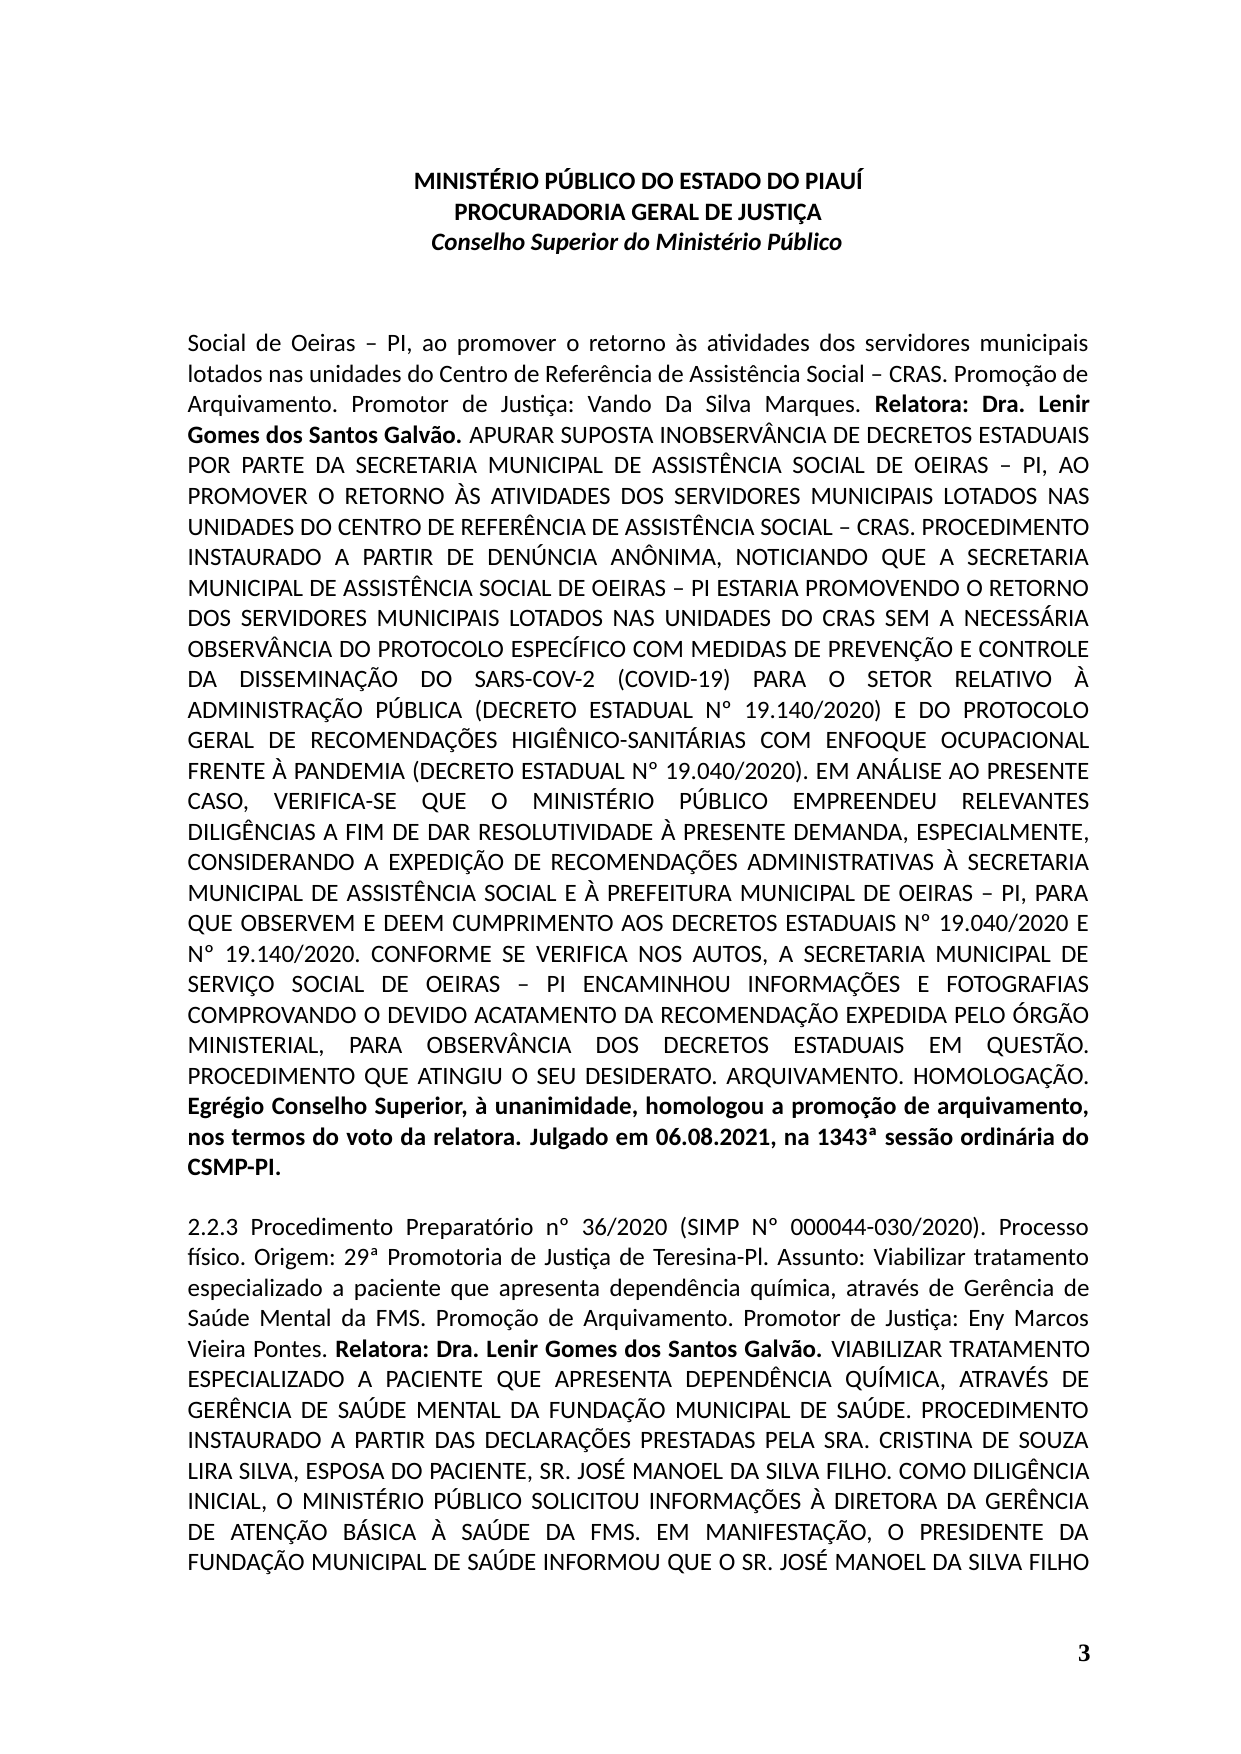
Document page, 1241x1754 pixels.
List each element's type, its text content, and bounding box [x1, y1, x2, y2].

text Social de Oeiras – PI, ao promover o retorno às atividades dos servidores municipais lotados nas unidades do Centro de Referência de Assistência Social – CRAS. Promoção de Arquivamento. Promotor de Justiça: Vando Da Silva Marques. Relatora: Dra. Lenir Gomes dos Santos Galvão. APURAR SUPOSTA INOBSERVÂNCIA DE DECRETOS ESTADUAIS POR PARTE DA SECRETARIA MUNICIPAL DE ASSISTÊNCIA SOCIAL DE OEIRAS – PI, AO PROMOVER O RETORNO ÀS ATIVIDADES DOS SERVIDORES MUNICIPAIS LOTADOS NAS UNIDADES DO CENTRO DE REFERÊNCIA DE ASSISTÊNCIA SOCIAL – CRAS. PROCEDIMENTO INSTAURADO A PARTIR DE DENÚNCIA ANÔNIMA, NOTICIANDO QUE A SECRETARIA MUNICIPAL DE ASSISTÊNCIA SOCIAL DE OEIRAS – PI ESTARIA PROMOVENDO O RETORNO DOS SERVIDORES MUNICIPAIS LOTADOS NAS UNIDADES DO CRAS SEM A NECESSÁRIA OBSERVÂNCIA DO PROTOCOLO ESPECÍFICO COM MEDIDAS DE PREVENÇÃO E CONTROLE DA DISSEMINAÇÃO DO SARS-COV-2 (COVID-19) PARA O SETOR RELATIVO À ADMINISTRAÇÃO PÚBLICA (DECRETO ESTADUAL Nº 19.140/2020) E DO PROTOCOLO GERAL DE RECOMENDAÇÕES HIGIÊNICO-SANITÁRIAS COM ENFOQUE OCUPACIONAL FRENTE À PANDEMIA (DECRETO ESTADUAL Nº 19.040/2020). EM ANÁLISE AO PRESENTE CASO, VERIFICA-SE QUE O MINISTÉRIO PÚBLICO EMPREENDEU RELEVANTES DILIGÊNCIAS A FIM DE DAR RESOLUTIVIDADE À PRESENTE DEMANDA, ESPECIALMENTE, CONSIDERANDO A EXPEDIÇÃO DE RECOMENDAÇÕES ADMINISTRATIVAS À SECRETARIA MUNICIPAL DE ASSISTÊNCIA SOCIAL E À PREFEITURA MUNICIPAL DE OEIRAS – PI, PARA QUE OBSERVEM E DEEM CUMPRIMENTO AOS DECRETOS ESTADUAIS Nº 19.040/2020 E Nº 19.140/2020. CONFORME SE VERIFICA NOS AUTOS, A SECRETARIA MUNICIPAL DE SERVIÇO SOCIAL DE OEIRAS – PI ENCAMINHOU INFORMAÇÕES E FOTOGRAFIAS COMPROVANDO O DEVIDO ACATAMENTO DA RECOMENDAÇÃO EXPEDIDA PELO ÓRGÃO MINISTERIAL, PARA OBSERVÂNCIA DOS DECRETOS ESTADUAIS EM QUESTÃO. PROCEDIMENTO QUE ATINGIU O SEU DESIDERATO. ARQUIVAMENTO. HOMOLOGAÇÃO. Egrégio Conselho Superior, à unanimidade, homologou a promoção de arquivamento, nos termos do voto da relatora. Julgado em 06.08.2021, na 1343ª sessão ordinária do CSMP-PI. [187, 327, 1090, 1182]
text 2.2.3 Procedimento Preparatório nº 36/2020 (SIMP Nº 000044-030/2020). Processo físico. Origem: 29ª Promotoria de Justiça de Teresina-Pl. Assunto: Viabilizar tratamento especializado a paciente que apresenta dependência química, através de Gerência de Saúde Mental da FMS. Promoção de Arquivamento. Promotor de Justiça: Eny Marcos Vieira Pontes. Relatora: Dra. Lenir Gomes dos Santos Galvão. VIABILIZAR TRATAMENTO ESPECIALIZADO A PACIENTE QUE APRESENTA DEPENDÊNCIA QUÍMICA, ATRAVÉS DE GERÊNCIA DE SAÚDE MENTAL DA FUNDAÇÃO MUNICIPAL DE SAÚDE. PROCEDIMENTO INSTAURADO A PARTIR DAS DECLARAÇÕES PRESTADAS PELA SRA. CRISTINA DE SOUZA LIRA SILVA, ESPOSA DO PACIENTE, SR. JOSÉ MANOEL DA SILVA FILHO. COMO DILIGÊNCIA INICIAL, O MINISTÉRIO PÚBLICO SOLICITOU INFORMAÇÕES À DIRETORA DA GERÊNCIA DE ATENÇÃO BÁSICA À SAÚDE DA FMS. EM MANIFESTAÇÃO, O PRESIDENTE DA FUNDAÇÃO MUNICIPAL DE SAÚDE INFORMOU QUE O SR. JOSÉ MANOEL DA SILVA FILHO [187, 1211, 1090, 1577]
